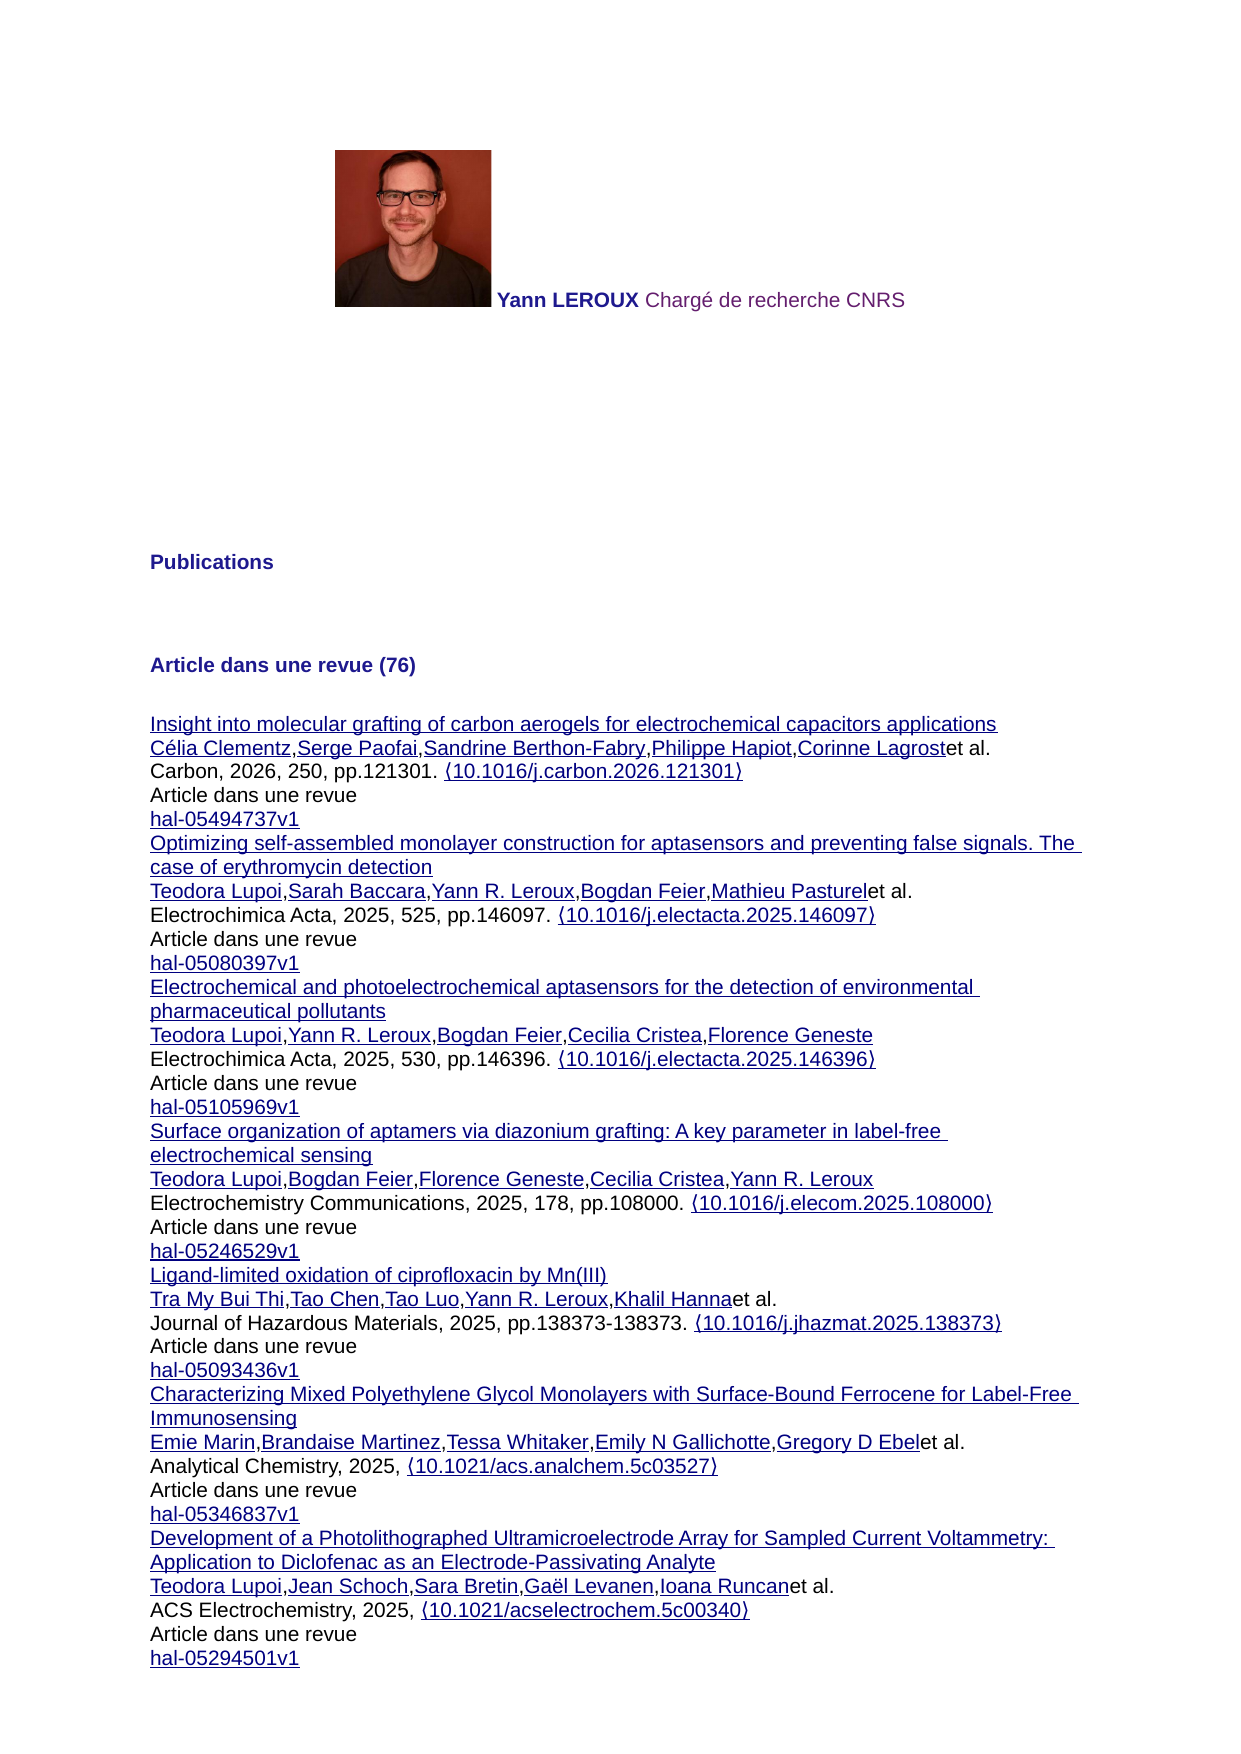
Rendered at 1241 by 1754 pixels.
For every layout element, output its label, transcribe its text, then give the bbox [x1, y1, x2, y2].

table_cell Surface organization of aptamers via diazonium grafting: A key parameter in label-free electrochemical sensing Teodora Lupoi,Bogdan Feier,Florence Geneste,Cecilia Cristea,Yann R. Leroux Electrochemistry Communications, 2025, 178, pp.108000. ⟨10.1016/j.elecom.2025.108000⟩ Article dans une revue hal-05246529v1 [150, 1119, 1090, 1262]
table_cell Optimizing self-assembled monolayer construction for aptasensors and preventing false signals. The case of erythromycin detection Teodora Lupoi,Sarah Baccara,Yann R. Leroux,Bogdan Feier,Mathieu Pasturelet al. Electrochimica Acta, 2025, 525, pp.146097. ⟨10.1016/j.electacta.2025.146097⟩ Article dans une revue hal-05080397v1 [150, 831, 1090, 975]
subtitle Publications [150, 550, 1090, 574]
table_cell Development of a Photolithographed Ultramicroelectrode Array for Sampled Current Voltammetry: Application to Diclofenac as an Electrode-Passivating Analyte Teodora Lupoi,Jean Schoch,Sara Bretin,Gaël Levanen,Ioana Runcanet al. ACS Electrochemistry, 2025, ⟨10.1021/acselectrochem.5c00340⟩ Article dans une revue hal-05294501v1 [150, 1526, 1090, 1670]
picture [335, 150, 492, 307]
subtitle Article dans une revue (76) [150, 653, 1090, 677]
table_cell Characterizing Mixed Polyethylene Glycol Monolayers with Surface-Bound Ferrocene for Label-Free Immunosensing Emie Marin,Brandaise Martinez,Tessa Whitaker,Emily N Gallichotte,Gregory D Ebelet al. Analytical Chemistry, 2025, ⟨10.1021/acs.analchem.5c03527⟩ Article dans une revue hal-05346837v1 [150, 1382, 1090, 1526]
subtitle Yann LEROUX Chargé de recherche CNRS [150, 150, 1090, 311]
table_cell Ligand-limited oxidation of ciprofloxacin by Mn(III) Tra My Bui Thi,Tao Chen,Tao Luo,Yann R. Leroux,Khalil Hannaet al. Journal of Hazardous Materials, 2025, pp.138373-138373. ⟨10.1016/j.jhazmat.2025.138373⟩ Article dans une revue hal-05093436v1 [150, 1263, 1090, 1382]
table_header Insight into molecular grafting of carbon aerogels for electrochemical capacitors applications Célia Clementz,Serge Paofai,Sandrine Berthon-Fabry,Philippe Hapiot,Corinne Lagrostet al. Carbon, 2026, 250, pp.121301. ⟨10.1016/j.carbon.2026.121301⟩ Article dans une revue hal-05494737v1 [150, 711, 1090, 831]
table_cell Electrochemical and photoelectrochemical aptasensors for the detection of environmental pharmaceutical pollutants Teodora Lupoi,Yann R. Leroux,Bogdan Feier,Cecilia Cristea,Florence Geneste Electrochimica Acta, 2025, 530, pp.146396. ⟨10.1016/j.electacta.2025.146396⟩ Article dans une revue hal-05105969v1 [150, 975, 1090, 1119]
